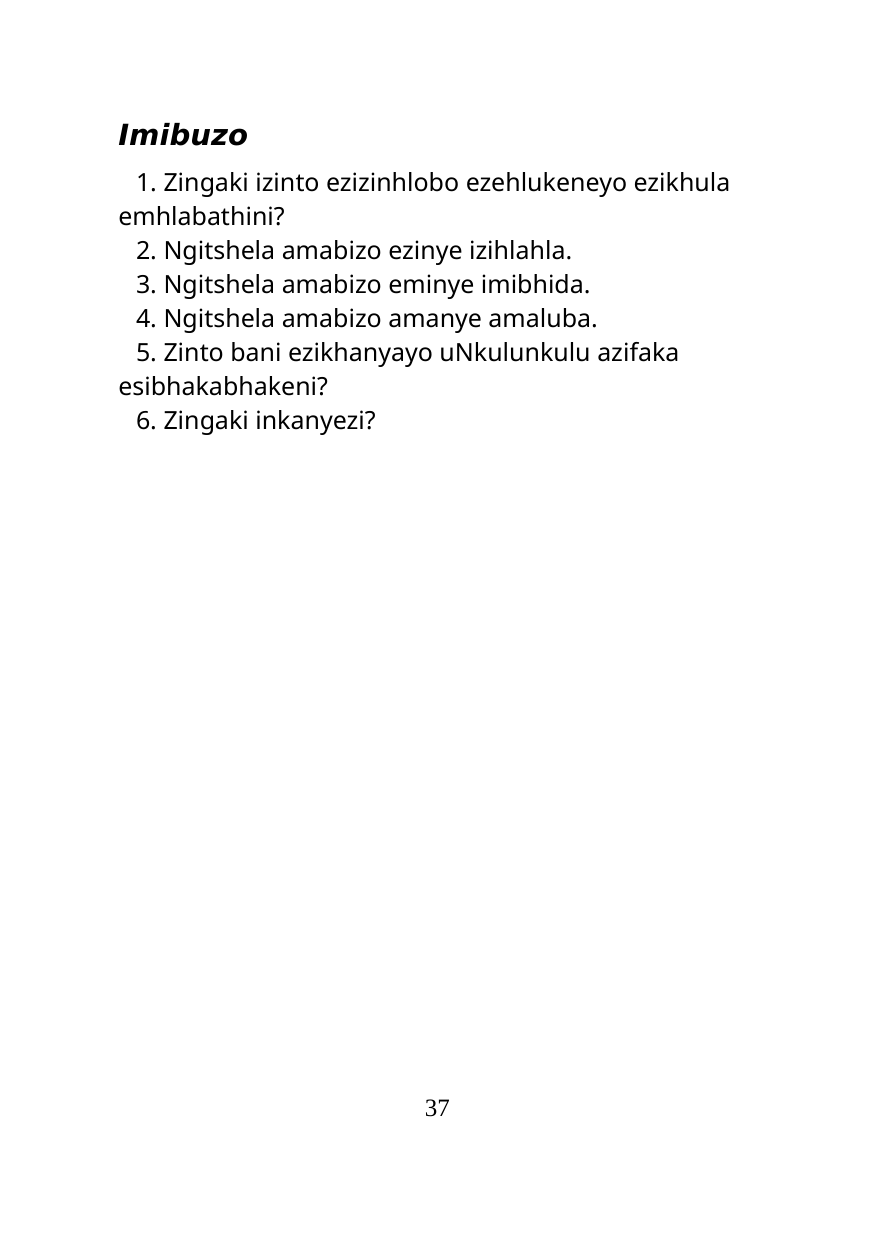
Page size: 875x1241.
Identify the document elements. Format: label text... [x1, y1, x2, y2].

list Zingaki izinto ezizinhlobo ezehlukeneyo ezikhula emhlabathini? [118, 164, 756, 233]
list Zinto bani ezikhanyayo uNkulunkulu azifaka esibhakabhakeni? [118, 335, 756, 403]
list Ngitshela amabizo eminye imibhida. [118, 267, 756, 301]
subtitle Imibuzo [118, 118, 756, 152]
list Zingaki inkanyezi? [118, 403, 756, 437]
list Ngitshela amabizo amanye amaluba. [118, 301, 756, 335]
list Ngitshela amabizo ezinye izihlahla. [118, 233, 756, 267]
